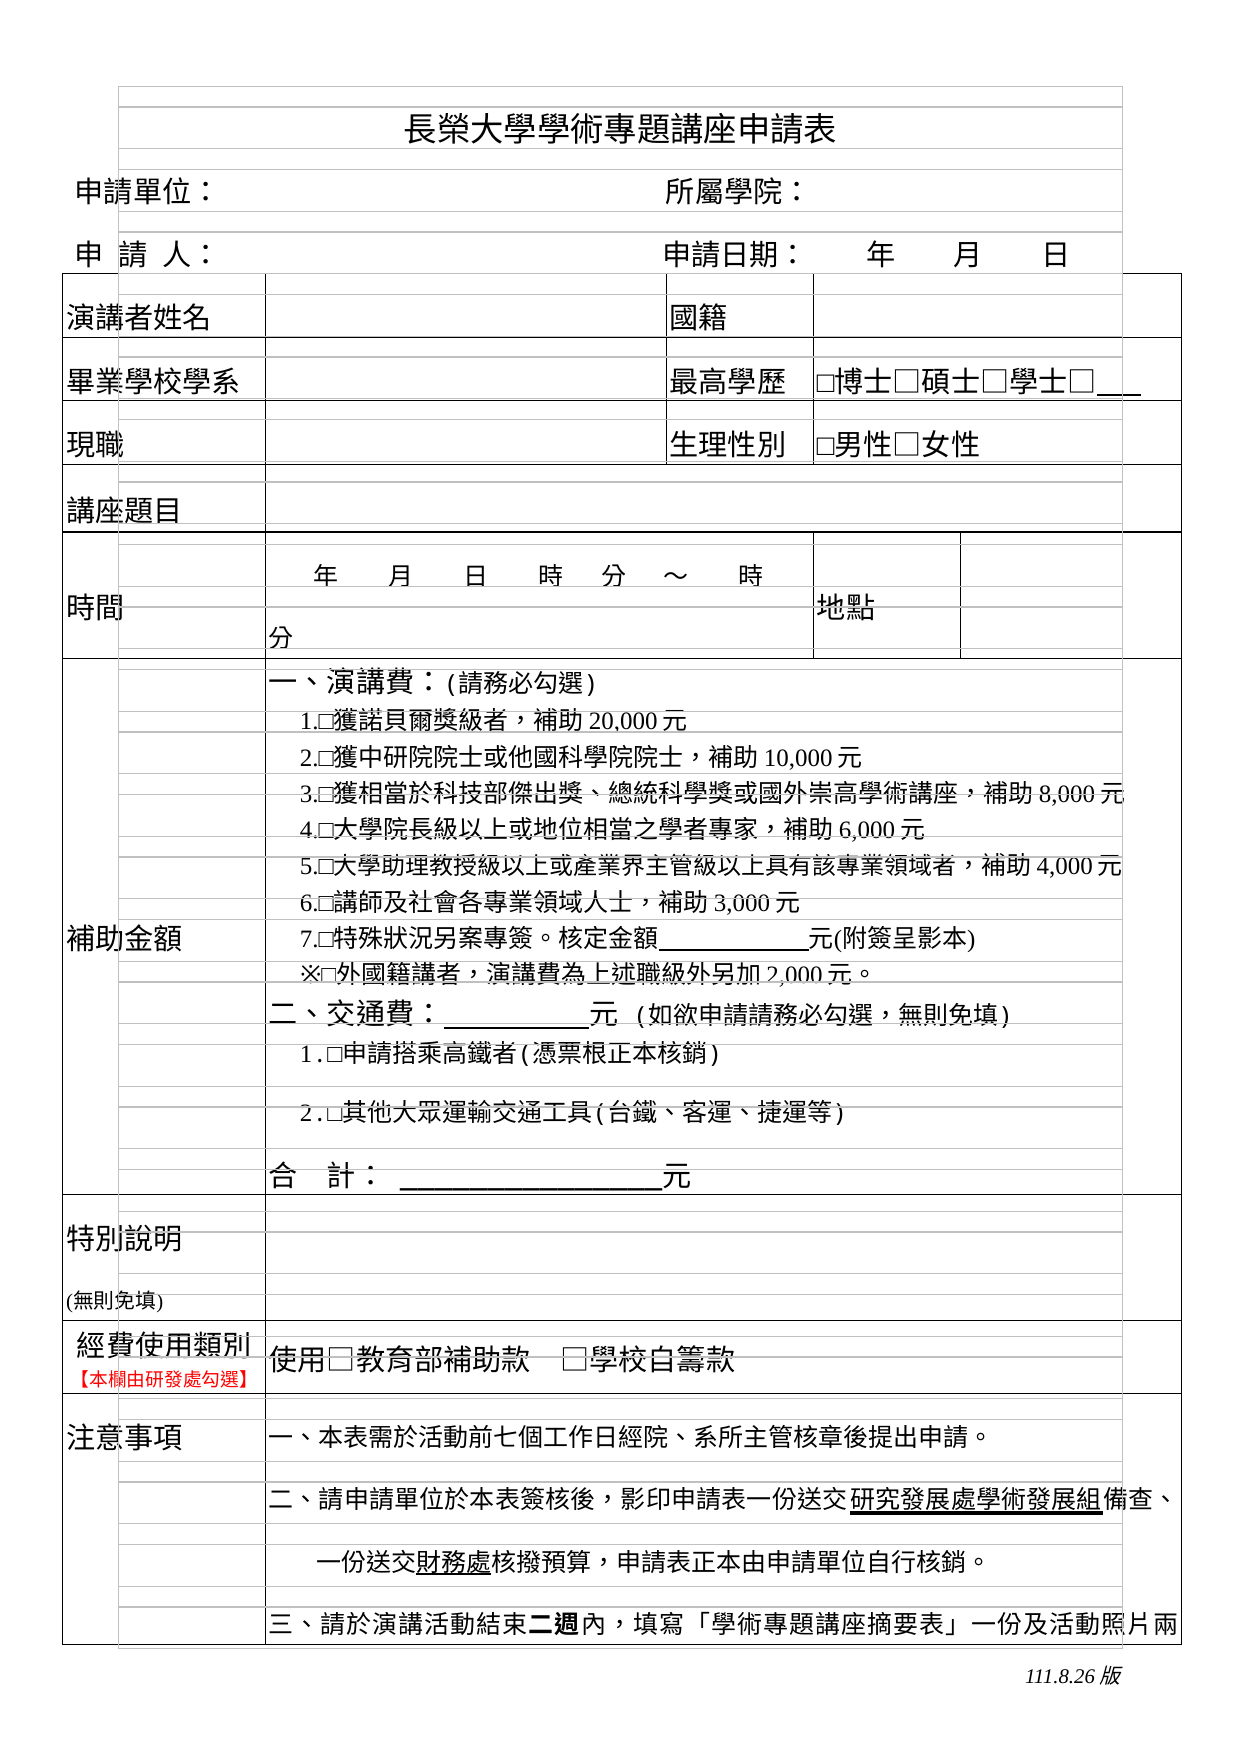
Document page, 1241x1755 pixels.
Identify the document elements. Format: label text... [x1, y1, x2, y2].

table_cell [667, 274, 813, 294]
table_cell 地點 [814, 608, 960, 648]
table_cell 補助金額 [119, 858, 265, 898]
table_header 申請單位： [59, 148, 118, 211]
table_cell 一、演講費：(請務必勾選) 1.□獲諾貝爾獎級者，補助20,000元 2.□獲中研院院士或他國科學院院士，補助10,000元 3.□獲相當於科技部傑出獎、總統科學獎或國外崇高學術講座，補助8,000元 4.□大學院長級以上或地位相當之學者專家，補助6,000元 5.□大學助理教授級以上或產業界主管級以上具有該專業領域者，補助4,000元 6.□講師及社會各專業領域人士，補助3,000元 7.□特殊狀況另案專簽。核定金額 元(附簽呈影本) ※□外國籍講者，演講費為上述職級外另加2,000元。 二、交通費： 元 (如欲申請請務必勾選，無則免填) 1.□申請搭乘高鐵者(憑票根正本核銷) 2.□其他大眾運輸交通工具(台鐵、客運、捷運等) 合 計： _______________元 [266, 795, 1122, 836]
table_cell [961, 533, 1122, 544]
table_cell 補助金額 [119, 1087, 265, 1106]
table_cell 特別說明 (無則免填) [119, 1295, 265, 1320]
table_cell 地點 [863, 609, 871, 617]
table_cell [266, 533, 813, 544]
table_cell 經費使用類別 【本欄由研發處勾選】 [119, 1321, 265, 1336]
table_cell 一、演講費：(請務必勾選) 1.□獲諾貝爾獎級者，補助20,000元 2.□獲中研院院士或他國科學院院士，補助10,000元 3.□獲相當於科技部傑出獎、總統科學獎或國外崇高學術講座，補助8,000元 4.□大學院長級以上或地位相當之學者專家，補助6,000元 5.□大學助理教授級以上或產業界主管級以上具有該專業領域者，補助4,000元 6.□講師及社會各專業領域人士，補助3,000元 7.□特殊狀況另案專簽。核定金額 元(附簽呈影本) ※□外國籍講者，演講費為上述職級外另加2,000元。 二、交通費： 元 (如欲申請請務必勾選，無則免填) 1.□申請搭乘高鐵者(憑票根正本核銷) 2.□其他大眾運輸交通工具(台鐵、客運、捷運等) 合 計： _______________元 [266, 983, 1122, 1023]
table_cell 補助金額 [119, 733, 265, 773]
table_cell 時間 [119, 649, 265, 657]
table_cell 一、演講費：(請務必勾選) 1.□獲諾貝爾獎級者，補助20,000元 2.□獲中研院院士或他國科學院院士，補助10,000元 3.□獲相當於科技部傑出獎、總統科學獎或國外崇高學術講座，補助8,000元 4.□大學院長級以上或地位相當之學者專家，補助6,000元 5.□大學助理教授級以上或產業界主管級以上具有該專業領域者，補助4,000元 6.□講師及社會各專業領域人士，補助3,000元 7.□特殊狀況另案專簽。核定金額 元(附簽呈影本) ※□外國籍講者，演講費為上述職級外另加2,000元。 二、交通費： 元 (如欲申請請務必勾選，無則免填) 1.□申請搭乘高鐵者(憑票根正本核銷) 2.□其他大眾運輸交通工具(台鐵、客運、捷運等) 合 計： _______________元 [266, 858, 1122, 898]
table_cell [667, 401, 813, 419]
table_cell 經費使用類別 【本欄由研發處勾選】 [190, 1337, 212, 1356]
table_cell 演講者姓名 [119, 295, 265, 336]
table_header 申請單位： [119, 149, 655, 169]
table_cell [1123, 401, 1181, 464]
table_cell 使用□教育部補助款 □學校自籌款 [266, 1358, 1122, 1393]
table_cell 講座題目 [119, 483, 265, 523]
table_cell [266, 420, 666, 461]
table_cell 注意事項 [119, 1420, 265, 1461]
table_cell 補助金額 [119, 920, 265, 961]
table_cell 一、演講費：(請務必勾選) 1.□獲諾貝爾獎級者，補助20,000元 2.□獲中研院院士或他國科學院院士，補助10,000元 3.□獲相當於科技部傑出獎、總統科學獎或國外崇高學術講座，補助8,000元 4.□大學院長級以上或地位相當之學者專家，補助6,000元 5.□大學助理教授級以上或產業界主管級以上具有該專業領域者，補助4,000元 6.□講師及社會各專業領域人士，補助3,000元 7.□特殊狀況另案專簽。核定金額 元(附簽呈影本) ※□外國籍講者，演講費為上述職級外另加2,000元。 二、交通費： 元 (如欲申請請務必勾選，無則免填) 1.□申請搭乘高鐵者(憑票根正本核銷) 2.□其他大眾運輸交通工具(台鐵、客運、捷運等) 合 計： _______________元 [576, 712, 1122, 731]
table_cell 補助金額 [119, 899, 265, 919]
table_cell 一、演講費：(請務必勾選) 1.□獲諾貝爾獎級者，補助20,000元 2.□獲中研院院士或他國科學院院士，補助10,000元 3.□獲相當於科技部傑出獎、總統科學獎或國外崇高學術講座，補助8,000元 4.□大學院長級以上或地位相當之學者專家，補助6,000元 5.□大學助理教授級以上或產業界主管級以上具有該專業領域者，補助4,000元 6.□講師及社會各專業領域人士，補助3,000元 7.□特殊狀況另案專簽。核定金額 元(附簽呈影本) ※□外國籍講者，演講費為上述職級外另加2,000元。 二、交通費： 元 (如欲申請請務必勾選，無則免填) 1.□申請搭乘高鐵者(憑票根正本核銷) 2.□其他大眾運輸交通工具(台鐵、客運、捷運等) 合 計： _______________元 [266, 774, 1122, 794]
table_cell 補助金額 [119, 962, 265, 981]
table_cell □博士□碩士□學士□ [814, 358, 1122, 398]
table_cell 一、本表需於活動前七個工作日經院、系所主管核章後提出申請。 二、請申請單位於本表簽核後，影印申請表一份送交研究發展處學術發展組備查、一份送交財務處核撥預算，申請表正本由申請單位自行核銷。 三、請於演講活動結束二週內，填寫「學術專題講座摘要表」一份及活動照片兩張，送交研究發展處學術發展組備查，未於期限內繳交之單位，於學期結束後統計公布，並依未繳次數於下學年補助場次中扣抵。 四、申請本校研討會補助者，不得申請本補助。 五、請申請單位協助將活動訊息公告於本校活動歷程全校周知。 六、講演時間以兩小時為原則，並請核實報支。 七、演講費不需提列二代健保。 八、外籍人士演講費5,000元(含)以內免扣稅，5,001以上需扣繳20%稅額。 [266, 1524, 1122, 1544]
table_cell 使用□教育部補助款 □學校自籌款 [266, 1321, 1122, 1336]
table_cell 一、演講費：(請務必勾選) 1.□獲諾貝爾獎級者，補助20,000元 2.□獲中研院院士或他國科學院院士，補助10,000元 3.□獲相當於科技部傑出獎、總統科學獎或國外崇高學術講座，補助8,000元 4.□大學院長級以上或地位相當之學者專家，補助6,000元 5.□大學助理教授級以上或產業界主管級以上具有該專業領域者，補助4,000元 6.□講師及社會各專業領域人士，補助3,000元 7.□特殊狀況另案專簽。核定金額 元(附簽呈影本) ※□外國籍講者，演講費為上述職級外另加2,000元。 二、交通費： 元 (如欲申請請務必勾選，無則免填) 1.□申請搭乘高鐵者(憑票根正本核銷) 2.□其他大眾運輸交通工具(台鐵、客運、捷運等) 合 計： _______________元 [266, 733, 1122, 773]
table_cell 演講者姓名 [119, 274, 265, 294]
table_cell 注意事項 [63, 1394, 118, 1644]
table_cell 畢業學校學系 [119, 358, 265, 398]
table_cell [1123, 338, 1181, 400]
table_cell [266, 401, 666, 419]
table_cell [1160, 211, 1182, 273]
table_cell 講座題目 [63, 465, 118, 531]
table_cell 注意事項 [119, 1462, 265, 1481]
table_cell [266, 358, 666, 398]
table_cell 注意事項 [119, 1524, 265, 1544]
table_cell 一、演講費：(請務必勾選) 1.□獲諾貝爾獎級者，補助20,000元 2.□獲中研院院士或他國科學院院士，補助10,000元 3.□獲相當於科技部傑出獎、總統科學獎或國外崇高學術講座，補助8,000元 4.□大學院長級以上或地位相當之學者專家，補助6,000元 5.□大學助理教授級以上或產業界主管級以上具有該專業領域者，補助4,000元 6.□講師及社會各專業領域人士，補助3,000元 7.□特殊狀況另案專簽。核定金額 元(附簽呈影本) ※□外國籍講者，演講費為上述職級外另加2,000元。 二、交通費： 元 (如欲申請請務必勾選，無則免填) 1.□申請搭乘高鐵者(憑票根正本核銷) 2.□其他大眾運輸交通工具(台鐵、客運、捷運等) 合 計： _______________元 [1123, 659, 1181, 1194]
text [119, 87, 1122, 106]
table_cell 地點 [814, 649, 960, 657]
table_header 申請單位： [119, 170, 655, 211]
table_cell 一、演講費：(請務必勾選) 1.□獲諾貝爾獎級者，補助20,000元 2.□獲中研院院士或他國科學院院士，補助10,000元 3.□獲相當於科技部傑出獎、總統科學獎或國外崇高學術講座，補助8,000元 4.□大學院長級以上或地位相當之學者專家，補助6,000元 5.□大學助理教授級以上或產業界主管級以上具有該專業領域者，補助4,000元 6.□講師及社會各專業領域人士，補助3,000元 7.□特殊狀況另案專簽。核定金額 元(附簽呈影本) ※□外國籍講者，演講費為上述職級外另加2,000元。 二、交通費： 元 (如欲申請請務必勾選，無則免填) 1.□申請搭乘高鐵者(憑票根正本核銷) 2.□其他大眾運輸交通工具(台鐵、客運、捷運等) 合 計： _______________元 [266, 1108, 1122, 1148]
table_cell 一、本表需於活動前七個工作日經院、系所主管核章後提出申請。 二、請申請單位於本表簽核後，影印申請表一份送交研究發展處學術發展組備查、一份送交財務處核撥預算，申請表正本由申請單位自行核銷。 三、請於演講活動結束二週內，填寫「學術專題講座摘要表」一份及活動照片兩張，送交研究發展處學術發展組備查，未於期限內繳交之單位，於學期結束後統計公布，並依未繳次數於下學年補助場次中扣抵。 四、申請本校研討會補助者，不得申請本補助。 五、請申請單位協助將活動訊息公告於本校活動歷程全校周知。 六、講演時間以兩小時為原則，並請核實報支。 七、演講費不需提列二代健保。 八、外籍人士演講費5,000元(含)以內免扣稅，5,001以上需扣繳20%稅額。 [266, 1608, 1122, 1644]
table_cell [814, 274, 1122, 294]
table_cell 一、演講費：(請務必勾選) 1.□獲諾貝爾獎級者，補助20,000元 2.□獲中研院院士或他國科學院院士，補助10,000元 3.□獲相當於科技部傑出獎、總統科學獎或國外崇高學術講座，補助8,000元 4.□大學院長級以上或地位相當之學者專家，補助6,000元 5.□大學助理教授級以上或產業界主管級以上具有該專業領域者，補助4,000元 6.□講師及社會各專業領域人士，補助3,000元 7.□特殊狀況另案專簽。核定金額 元(附簽呈影本) ※□外國籍講者，演講費為上述職級外另加2,000元。 二、交通費： 元 (如欲申請請務必勾選，無則免填) 1.□申請搭乘高鐵者(憑票根正本核銷) 2.□其他大眾運輸交通工具(台鐵、客運、捷運等) 合 計： _______________元 [266, 659, 1122, 669]
table_cell [119, 212, 655, 231]
table_cell 一、本表需於活動前七個工作日經院、系所主管核章後提出申請。 二、請申請單位於本表簽核後，影印申請表一份送交研究發展處學術發展組備查、一份送交財務處核撥預算，申請表正本由申請單位自行核銷。 三、請於演講活動結束二週內，填寫「學術專題講座摘要表」一份及活動照片兩張，送交研究發展處學術發展組備查，未於期限內繳交之單位，於學期結束後統計公布，並依未繳次數於下學年補助場次中扣抵。 四、申請本校研討會補助者，不得申請本補助。 五、請申請單位協助將活動訊息公告於本校活動歷程全校周知。 六、講演時間以兩小時為原則，並請核實報支。 七、演講費不需提列二代健保。 八、外籍人士演講費5,000元(含)以內免扣稅，5,001以上需扣繳20%稅額。 [266, 1587, 1122, 1606]
table_cell 補助金額 [119, 774, 265, 794]
table_cell 補助金額 [119, 1024, 265, 1044]
table_cell [266, 587, 813, 606]
table_cell 地點 [814, 533, 960, 544]
table_cell 特別說明 (無則免填) [119, 1195, 265, 1211]
table_header [655, 149, 1122, 169]
table_cell [266, 524, 1122, 531]
table_cell 一、演講費：(請務必勾選) 1.□獲諾貝爾獎級者，補助20,000元 2.□獲中研院院士或他國科學院院士，補助10,000元 3.□獲相當於科技部傑出獎、總統科學獎或國外崇高學術講座，補助8,000元 4.□大學院長級以上或地位相當之學者專家，補助6,000元 5.□大學助理教授級以上或產業界主管級以上具有該專業領域者，補助4,000元 6.□講師及社會各專業領域人士，補助3,000元 7.□特殊狀況另案專簽。核定金額 元(附簽呈影本) ※□外國籍講者，演講費為上述職級外另加2,000元。 二、交通費： 元 (如欲申請請務必勾選，無則免填) 1.□申請搭乘高鐵者(憑票根正本核銷) 2.□其他大眾運輸交通工具(台鐵、客運、捷運等) 合 計： _______________元 [266, 670, 1122, 711]
table_cell 一、本表需於活動前七個工作日經院、系所主管核章後提出申請。 二、請申請單位於本表簽核後，影印申請表一份送交研究發展處學術發展組備查、一份送交財務處核撥預算，申請表正本由申請單位自行核銷。 三、請於演講活動結束二週內，填寫「學術專題講座摘要表」一份及活動照片兩張，送交研究發展處學術發展組備查，未於期限內繳交之單位，於學期結束後統計公布，並依未繳次數於下學年補助場次中扣抵。 四、申請本校研討會補助者，不得申請本補助。 五、請申請單位協助將活動訊息公告於本校活動歷程全校周知。 六、講演時間以兩小時為原則，並請核實報支。 七、演講費不需提列二代健保。 八、外籍人士演講費5,000元(含)以內免扣稅，5,001以上需扣繳20%稅額。 [266, 1462, 1122, 1481]
table_cell 使用□教育部補助款 □學校自籌款 [1123, 1321, 1181, 1393]
table_cell [266, 1212, 1122, 1231]
table_cell □男性□女性 [814, 420, 1122, 461]
table_cell 補助金額 [119, 1108, 265, 1148]
table_cell 申 [59, 211, 118, 273]
table_cell [266, 338, 666, 356]
table_cell 時間 [119, 545, 265, 586]
table_cell 經費使用類別 【本欄由研發處勾選】 [63, 1321, 118, 1393]
table_cell [266, 465, 1122, 481]
table_cell 一、本表需於活動前七個工作日經院、系所主管核章後提出申請。 二、請申請單位於本表簽核後，影印申請表一份送交研究發展處學術發展組備查、一份送交財務處核撥預算，申請表正本由申請單位自行核銷。 三、請於演講活動結束二週內，填寫「學術專題講座摘要表」一份及活動照片兩張，送交研究發展處學術發展組備查，未於期限內繳交之單位，於學期結束後統計公布，並依未繳次數於下學年補助場次中扣抵。 四、申請本校研討會補助者，不得申請本補助。 五、請申請單位協助將活動訊息公告於本校活動歷程全校周知。 六、講演時間以兩小時為原則，並請核實報支。 七、演講費不需提列二代健保。 八、外籍人士演講費5,000元(含)以內免扣稅，5,001以上需扣繳20%稅額。 [266, 1545, 1122, 1586]
table_cell 特別說明 (無則免填) [119, 1274, 265, 1294]
table_cell 演講者姓名 [63, 274, 118, 337]
table_cell 一、本表需於活動前七個工作日經院、系所主管核章後提出申請。 二、請申請單位於本表簽核後，影印申請表一份送交研究發展處學術發展組備查、一份送交財務處核撥預算，申請表正本由申請單位自行核銷。 三、請於演講活動結束二週內，填寫「學術專題講座摘要表」一份及活動照片兩張，送交研究發展處學術發展組備查，未於期限內繳交之單位，於學期結束後統計公布，並依未繳次數於下學年補助場次中扣抵。 四、申請本校研討會補助者，不得申請本補助。 五、請申請單位協助將活動訊息公告於本校活動歷程全校周知。 六、講演時間以兩小時為原則，並請核實報支。 七、演講費不需提列二代健保。 八、外籍人士演講費5,000元(含)以內免扣稅，5,001以上需扣繳20%稅額。 [266, 1399, 1122, 1419]
table_cell 補助金額 [119, 795, 265, 836]
table_cell 申請日期： 年 月 日 [655, 233, 1122, 273]
table_cell 一、演講費：(請務必勾選) 1.□獲諾貝爾獎級者，補助20,000元 2.□獲中研院院士或他國科學院院士，補助10,000元 3.□獲相當於科技部傑出獎、總統科學獎或國外崇高學術講座，補助8,000元 4.□大學院長級以上或地位相當之學者專家，補助6,000元 5.□大學助理教授級以上或產業界主管級以上具有該專業領域者，補助4,000元 6.□講師及社會各專業領域人士，補助3,000元 7.□特殊狀況另案專簽。核定金額 元(附簽呈影本) ※□外國籍講者，演講費為上述職級外另加2,000元。 二、交通費： 元 (如欲申請請務必勾選，無則免填) 1.□申請搭乘高鐵者(憑票根正本核銷) 2.□其他大眾運輸交通工具(台鐵、客運、捷運等) 合 計： _______________元 [266, 899, 1122, 919]
table_cell 補助金額 [119, 659, 265, 669]
table_cell 補助金額 [119, 983, 265, 1023]
table_cell 注意事項 [119, 1483, 265, 1523]
table_cell 年 月 日 時 分 ～ 時 [266, 545, 813, 586]
table_cell [266, 295, 666, 336]
table_cell [266, 649, 813, 657]
table_cell 時間 [119, 608, 265, 648]
table_cell 地點 [814, 545, 960, 586]
table_cell [1123, 1195, 1181, 1320]
table_cell [814, 295, 1122, 336]
table_cell 現職 [119, 420, 265, 461]
table_cell 一、演講費：(請務必勾選) 1.□獲諾貝爾獎級者，補助20,000元 2.□獲中研院院士或他國科學院院士，補助10,000元 3.□獲相當於科技部傑出獎、總統科學獎或國外崇高學術講座，補助8,000元 4.□大學院長級以上或地位相當之學者專家，補助6,000元 5.□大學助理教授級以上或產業界主管級以上具有該專業領域者，補助4,000元 6.□講師及社會各專業領域人士，補助3,000元 7.□特殊狀況另案專簽。核定金額 元(附簽呈影本) ※□外國籍講者，演講費為上述職級外另加2,000元。 二、交通費： 元 (如欲申請請務必勾選，無則免填) 1.□申請搭乘高鐵者(憑票根正本核銷) 2.□其他大眾運輸交通工具(台鐵、客運、捷運等) 合 計： _______________元 [266, 1045, 1122, 1086]
text 長榮大學學術專題講座申請表 [119, 108, 1122, 148]
table_cell [266, 274, 666, 294]
table_cell 一、演講費：(請務必勾選) 1.□獲諾貝爾獎級者，補助20,000元 2.□獲中研院院士或他國科學院院士，補助10,000元 3.□獲相當於科技部傑出獎、總統科學獎或國外崇高學術講座，補助8,000元 4.□大學院長級以上或地位相當之學者專家，補助6,000元 5.□大學助理教授級以上或產業界主管級以上具有該專業領域者，補助4,000元 6.□講師及社會各專業領域人士，補助3,000元 7.□特殊狀況另案專簽。核定金額 元(附簽呈影本) ※□外國籍講者，演講費為上述職級外另加2,000元。 二、交通費： 元 (如欲申請請務必勾選，無則免填) 1.□申請搭乘高鐵者(憑票根正本核銷) 2.□其他大眾運輸交通工具(台鐵、客運、捷運等) 合 計： _______________元 [266, 837, 1122, 856]
table_cell 分 [266, 608, 813, 648]
table_cell 最高學歷 [667, 358, 813, 398]
table_cell 一、演講費：(請務必勾選) 1.□獲諾貝爾獎級者，補助20,000元 2.□獲中研院院士或他國科學院院士，補助10,000元 3.□獲相當於科技部傑出獎、總統科學獎或國外崇高學術講座，補助8,000元 4.□大學院長級以上或地位相當之學者專家，補助6,000元 5.□大學助理教授級以上或產業界主管級以上具有該專業領域者，補助4,000元 6.□講師及社會各專業領域人士，補助3,000元 7.□特殊狀況另案專簽。核定金額 元(附簽呈影本) ※□外國籍講者，演講費為上述職級外另加2,000元。 二、交通費： 元 (如欲申請請務必勾選，無則免填) 1.□申請搭乘高鐵者(憑票根正本核銷) 2.□其他大眾運輸交通工具(台鐵、客運、捷運等) 合 計： _______________元 [743, 962, 1122, 981]
table_cell [814, 401, 1122, 419]
table_cell [266, 1233, 1122, 1273]
table_cell 一、演講費：(請務必勾選) 1.□獲諾貝爾獎級者，補助20,000元 2.□獲中研院院士或他國科學院院士，補助10,000元 3.□獲相當於科技部傑出獎、總統科學獎或國外崇高學術講座，補助8,000元 4.□大學院長級以上或地位相當之學者專家，補助6,000元 5.□大學助理教授級以上或產業界主管級以上具有該專業領域者，補助4,000元 6.□講師及社會各專業領域人士，補助3,000元 7.□特殊狀況另案專簽。核定金額 元(附簽呈影本) ※□外國籍講者，演講費為上述職級外另加2,000元。 二、交通費： 元 (如欲申請請務必勾選，無則免填) 1.□申請搭乘高鐵者(憑票根正本核銷) 2.□其他大眾運輸交通工具(台鐵、客運、捷運等) 合 計： _______________元 [266, 1024, 1122, 1044]
table_cell [266, 1295, 1122, 1320]
table_cell 現職 [63, 401, 118, 464]
table_cell 國籍 [667, 295, 813, 336]
table_cell 特別說明 (無則免填) [63, 1195, 118, 1320]
table_header 所屬學院： [655, 170, 1122, 211]
table_cell 注意事項 [119, 1399, 265, 1419]
table_cell 補助金額 [119, 670, 265, 711]
table_cell [814, 338, 1122, 356]
table_cell 一、演講費：(請務必勾選) 1.□獲諾貝爾獎級者，補助20,000元 2.□獲中研院院士或他國科學院院士，補助10,000元 3.□獲相當於科技部傑出獎、總統科學獎或國外崇高學術講座，補助8,000元 4.□大學院長級以上或地位相當之學者專家，補助6,000元 5.□大學助理教授級以上或產業界主管級以上具有該專業領域者，補助4,000元 6.□講師及社會各專業領域人士，補助3,000元 7.□特殊狀況另案專簽。核定金額 元(附簽呈影本) ※□外國籍講者，演講費為上述職級外另加2,000元。 二、交通費： 元 (如欲申請請務必勾選，無則免填) 1.□申請搭乘高鐵者(憑票根正本核銷) 2.□其他大眾運輸交通工具(台鐵、客運、捷運等) 合 計： _______________元 [266, 1149, 1122, 1169]
table_cell 特別說明 (無則免填) [119, 1212, 265, 1231]
table_cell [667, 338, 813, 356]
table_cell 一、演講費：(請務必勾選) 1.□獲諾貝爾獎級者，補助20,000元 2.□獲中研院院士或他國科學院院士，補助10,000元 3.□獲相當於科技部傑出獎、總統科學獎或國外崇高學術講座，補助8,000元 4.□大學院長級以上或地位相當之學者專家，補助6,000元 5.□大學助理教授級以上或產業界主管級以上具有該專業領域者，補助4,000元 6.□講師及社會各專業領域人士，補助3,000元 7.□特殊狀況另案專簽。核定金額 元(附簽呈影本) ※□外國籍講者，演講費為上述職級外另加2,000元。 二、交通費： 元 (如欲申請請務必勾選，無則免填) 1.□申請搭乘高鐵者(憑票根正本核銷) 2.□其他大眾運輸交通工具(台鐵、客運、捷運等) 合 計： _______________元 [266, 920, 1122, 961]
table_cell 經費使用類別 【本欄由研發處勾選】 [119, 1358, 265, 1393]
table_cell 畢業學校學系 [63, 338, 118, 400]
table_header [1160, 148, 1182, 211]
table_cell 一、演講費：(請務必勾選) 1.□獲諾貝爾獎級者，補助20,000元 2.□獲中研院院士或他國科學院院士，補助10,000元 3.□獲相當於科技部傑出獎、總統科學獎或國外崇高學術講座，補助8,000元 4.□大學院長級以上或地位相當之學者專家，補助6,000元 5.□大學助理教授級以上或產業界主管級以上具有該專業領域者，補助4,000元 6.□講師及社會各專業領域人士，補助3,000元 7.□特殊狀況另案專簽。核定金額 元(附簽呈影本) ※□外國籍講者，演講費為上述職級外另加2,000元。 二、交通費： 元 (如欲申請請務必勾選，無則免填) 1.□申請搭乘高鐵者(憑票根正本核銷) 2.□其他大眾運輸交通工具(台鐵、客運、捷運等) 合 計： _______________元 [266, 1087, 1122, 1106]
table_cell [1123, 211, 1160, 273]
table_cell [266, 483, 1122, 523]
table_cell [961, 608, 1122, 648]
table_cell 補助金額 [63, 659, 118, 1194]
table_cell [961, 545, 1122, 586]
table_cell [961, 649, 1122, 657]
table_cell 補助金額 [119, 712, 265, 731]
table_cell 時間 [119, 587, 265, 606]
table_cell [961, 587, 1122, 606]
table_cell [1123, 533, 1181, 657]
table_cell 注意事項 [119, 1608, 265, 1644]
table_header [1123, 148, 1160, 211]
table_cell [1123, 274, 1181, 337]
table_cell [266, 1274, 1122, 1294]
table_cell [655, 212, 1122, 231]
table_cell 注意事項 [119, 1394, 265, 1398]
table_cell 請 人： [119, 233, 655, 273]
table_cell 注意事項 [119, 1545, 265, 1586]
table_cell 生理性別 [667, 420, 813, 461]
table_cell [266, 1195, 1122, 1211]
table_cell 注意事項 [119, 1587, 265, 1606]
table_cell 一、本表需於活動前七個工作日經院、系所主管核章後提出申請。 二、請申請單位於本表簽核後，影印申請表一份送交研究發展處學術發展組備查、一份送交財務處核撥預算，申請表正本由申請單位自行核銷。 三、請於演講活動結束二週內，填寫「學術專題講座摘要表」一份及活動照片兩張，送交研究發展處學術發展組備查，未於期限內繳交之單位，於學期結束後統計公布，並依未繳次數於下學年補助場次中扣抵。 四、申請本校研討會補助者，不得申請本補助。 五、請申請單位協助將活動訊息公告於本校活動歷程全校周知。 六、講演時間以兩小時為原則，並請核實報支。 七、演講費不需提列二代健保。 八、外籍人士演講費5,000元(含)以內免扣稅，5,001以上需扣繳20%稅額。 [266, 1483, 1122, 1523]
table_cell 講座題目 [119, 524, 265, 531]
table_cell 補助金額 [119, 837, 265, 856]
table_cell 一、本表需於活動前七個工作日經院、系所主管核章後提出申請。 二、請申請單位於本表簽核後，影印申請表一份送交研究發展處學術發展組備查、一份送交財務處核撥預算，申請表正本由申請單位自行核銷。 三、請於演講活動結束二週內，填寫「學術專題講座摘要表」一份及活動照片兩張，送交研究發展處學術發展組備查，未於期限內繳交之單位，於學期結束後統計公布，並依未繳次數於下學年補助場次中扣抵。 四、申請本校研討會補助者，不得申請本補助。 五、請申請單位協助將活動訊息公告於本校活動歷程全校周知。 六、講演時間以兩小時為原則，並請核實報支。 七、演講費不需提列二代健保。 八、外籍人士演講費5,000元(含)以內免扣稅，5,001以上需扣繳20%稅額。 [266, 1420, 1122, 1461]
table_cell 補助金額 [119, 1149, 265, 1169]
table_cell 一、本表需於活動前七個工作日經院、系所主管核章後提出申請。 二、請申請單位於本表簽核後，影印申請表一份送交研究發展處學術發展組備查、一份送交財務處核撥預算，申請表正本由申請單位自行核銷。 三、請於演講活動結束二週內，填寫「學術專題講座摘要表」一份及活動照片兩張，送交研究發展處學術發展組備查，未於期限內繳交之單位，於學期結束後統計公布，並依未繳次數於下學年補助場次中扣抵。 四、申請本校研討會補助者，不得申請本補助。 五、請申請單位協助將活動訊息公告於本校活動歷程全校周知。 六、講演時間以兩小時為原則，並請核實報支。 七、演講費不需提列二代健保。 八、外籍人士演講費5,000元(含)以內免扣稅，5,001以上需扣繳20%稅額。 [1123, 1394, 1181, 1644]
table_cell 講座題目 [119, 465, 265, 481]
table_cell 使用□教育部補助款 □學校自籌款 [266, 1337, 1122, 1356]
table_cell 時間 [119, 533, 265, 544]
table_cell 補助金額 [119, 1045, 265, 1086]
table_cell 畢業學校學系 [119, 338, 265, 356]
table_cell 補助金額 [119, 1170, 265, 1194]
table_cell 特別說明 (無則免填) [119, 1233, 265, 1273]
table_cell 現職 [119, 401, 265, 419]
table_cell [1123, 465, 1181, 531]
table_cell 地點 [814, 587, 960, 606]
table_cell 一、演講費：(請務必勾選) 1.□獲諾貝爾獎級者，補助20,000元 2.□獲中研院院士或他國科學院院士，補助10,000元 3.□獲相當於科技部傑出獎、總統科學獎或國外崇高學術講座，補助8,000元 4.□大學院長級以上或地位相當之學者專家，補助6,000元 5.□大學助理教授級以上或產業界主管級以上具有該專業領域者，補助4,000元 6.□講師及社會各專業領域人士，補助3,000元 7.□特殊狀況另案專簽。核定金額 元(附簽呈影本) ※□外國籍講者，演講費為上述職級外另加2,000元。 二、交通費： 元 (如欲申請請務必勾選，無則免填) 1.□申請搭乘高鐵者(憑票根正本核銷) 2.□其他大眾運輸交通工具(台鐵、客運、捷運等) 合 計： _______________元 [266, 1170, 1122, 1194]
table_cell 時間 [63, 533, 118, 657]
